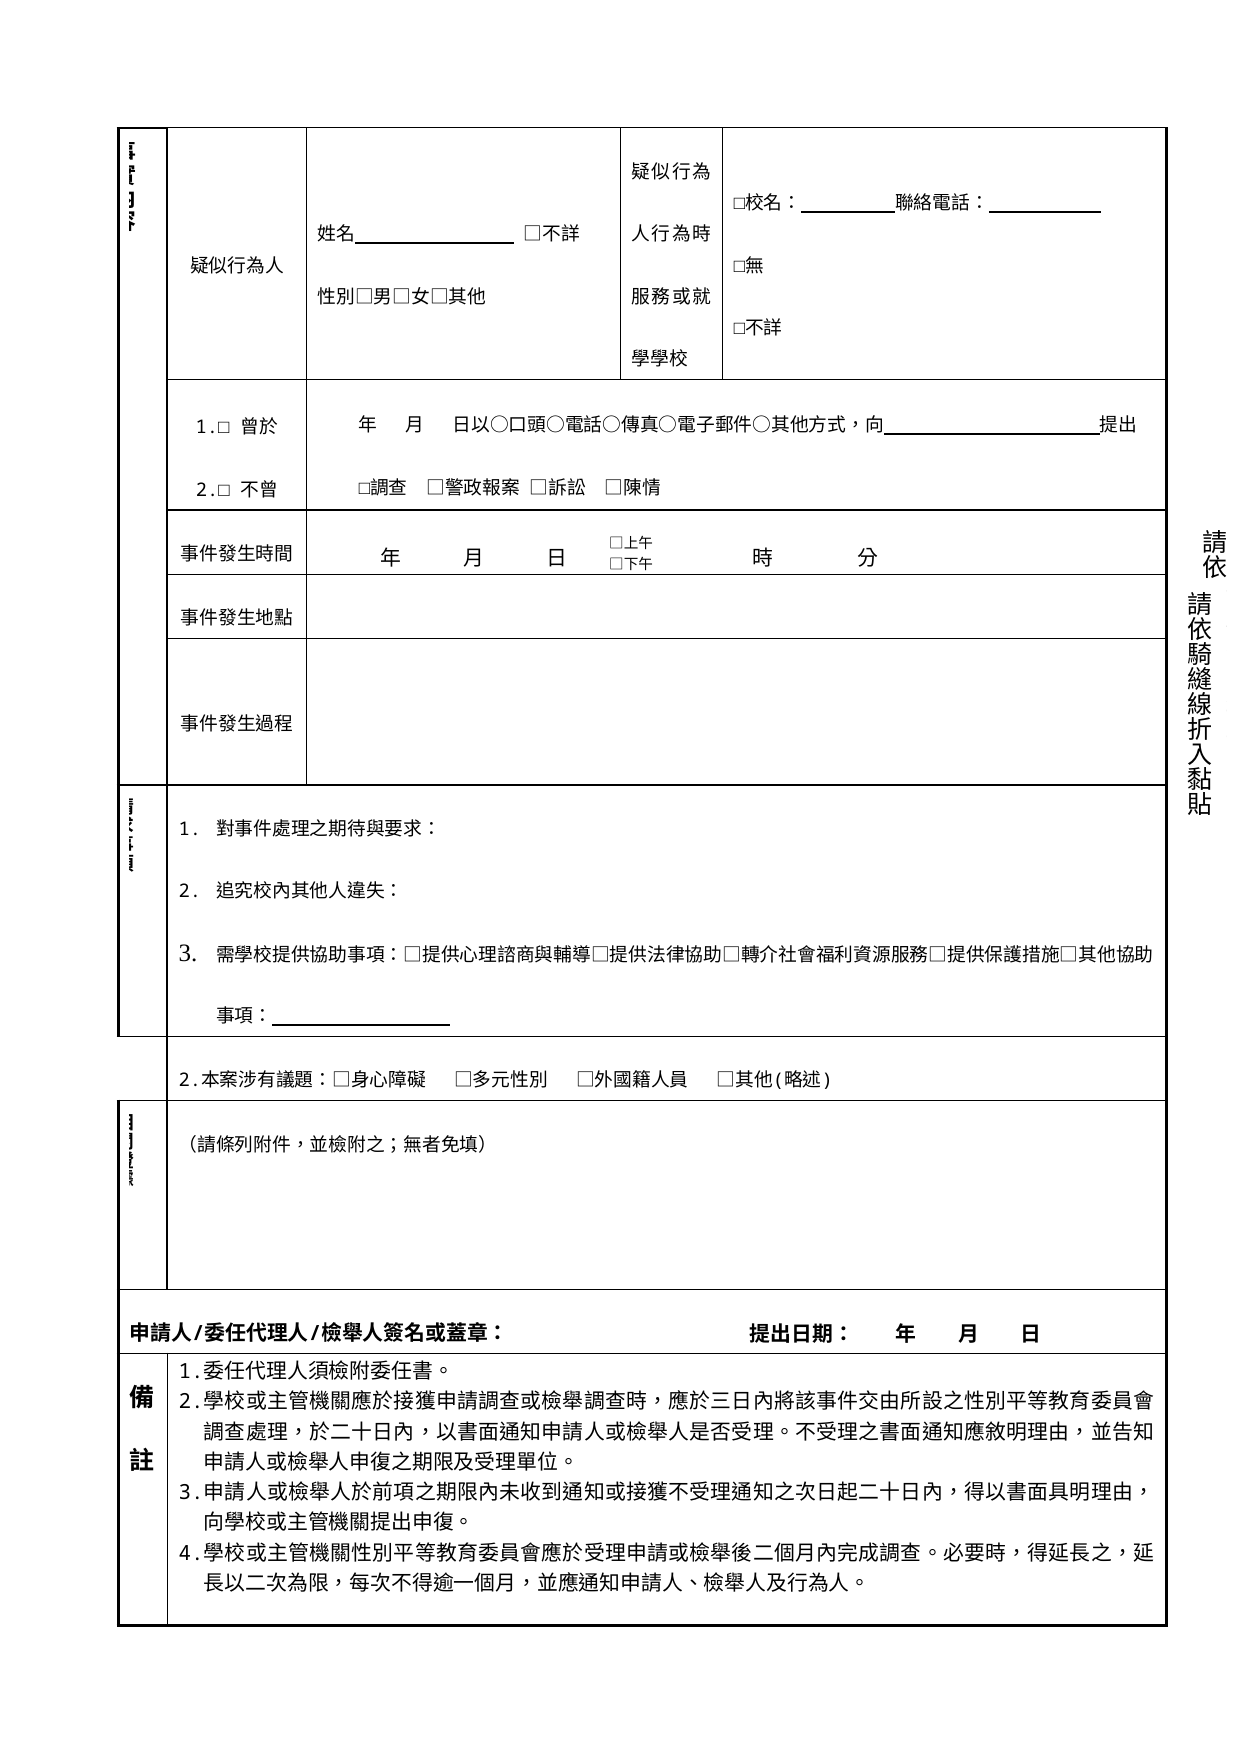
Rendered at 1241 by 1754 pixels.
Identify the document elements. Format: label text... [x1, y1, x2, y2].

table_cell [307, 639, 1165, 784]
table_cell 事件發生地點 [168, 575, 306, 637]
table_cell 提出日期： 年 月 日 [639, 1290, 1165, 1353]
table_cell 2.本案涉有議題：□身心障礙 □多元性別 □外國籍人員 □其他(略述) [168, 1037, 1165, 1099]
table_cell 疑似行為人 [168, 128, 306, 378]
table_cell 疑似行為人行為時服務或就學學校 [621, 128, 722, 378]
table_cell 年 月 日以○口頭○電話○傳真○電子郵件○其他方式，向 提出 □調查 □警政報案 □訴訟 □陳情 [307, 380, 1165, 509]
table_cell 事件發生過程 [168, 639, 306, 784]
table_cell 姓名 □不詳 性別□男□女□其他 [307, 128, 620, 378]
table_cell [307, 575, 1165, 637]
table_cell 備 註 [120, 1354, 167, 1624]
table_cell 1.□ 曾於 2.□ 不曾 [168, 380, 306, 509]
table_cell 相關證據 [120, 1101, 166, 1289]
table_cell 對事件處理之期待與要求： 追究校內其他人違失： 需學校提供協助事項：□提供心理諮商與輔導□提供法律協助□轉介社會福利資源服務□提供保護措施□其他協助事項： [168, 786, 1165, 1036]
table_cell 年 月 日 □上午□下午 時 分 [1176, 529, 1240, 828]
table_cell 事件發生時間 [168, 511, 306, 573]
table_cell 年 月 日 □上午□下午 時 分 [307, 511, 1165, 573]
table_cell 委任代理人須檢附委任書。 學校或主管機關應於接獲申請調查或檢舉調查時，應於三日內將該事件交由所設之性別平等教育委員會調查處理，於二十日內，以書面通知申請人或檢舉人是否受理。不受理之書面通知應敘明理由，並告知申請人或檢舉人申復之期限及受理單位。 申請人或檢舉人於前項之期限內未收到通知或接獲不受理通知之次日起二十日內，得以書面具明理由，向學校或主管機關提出申復。 學校或主管機關性別平等教育委員會應於受理申請或檢舉後二個月內完成調查。必要時，得延長之，延長以二次為限，每次不得逾一個月，並應通知申請人、檢舉人及行為人。 在處理程序中，當事人、學校/原處分機關或其他關係人，就本事件或其相牽連之事項，提出民事訴訟、刑事訴訟或行政訴訟者，應即通知學校/原處分機關性別平等教育委員會。 申請調查/檢舉事項倘有性騷擾防治法第25條之適用，受理人員應告知疑似被害人其刑事及民事權益。 [168, 1354, 1165, 1624]
table_cell 請求事項 [120, 786, 166, 1036]
table_cell 事實內容 [120, 129, 166, 784]
table_cell 申請人/委任代理人/檢舉人簽名或蓋章： [120, 1290, 639, 1353]
table_cell （請條列附件，並檢附之；無者免填） [168, 1101, 1165, 1289]
table_cell □校名： 聯絡電話： □無 □不詳 [723, 128, 1165, 378]
